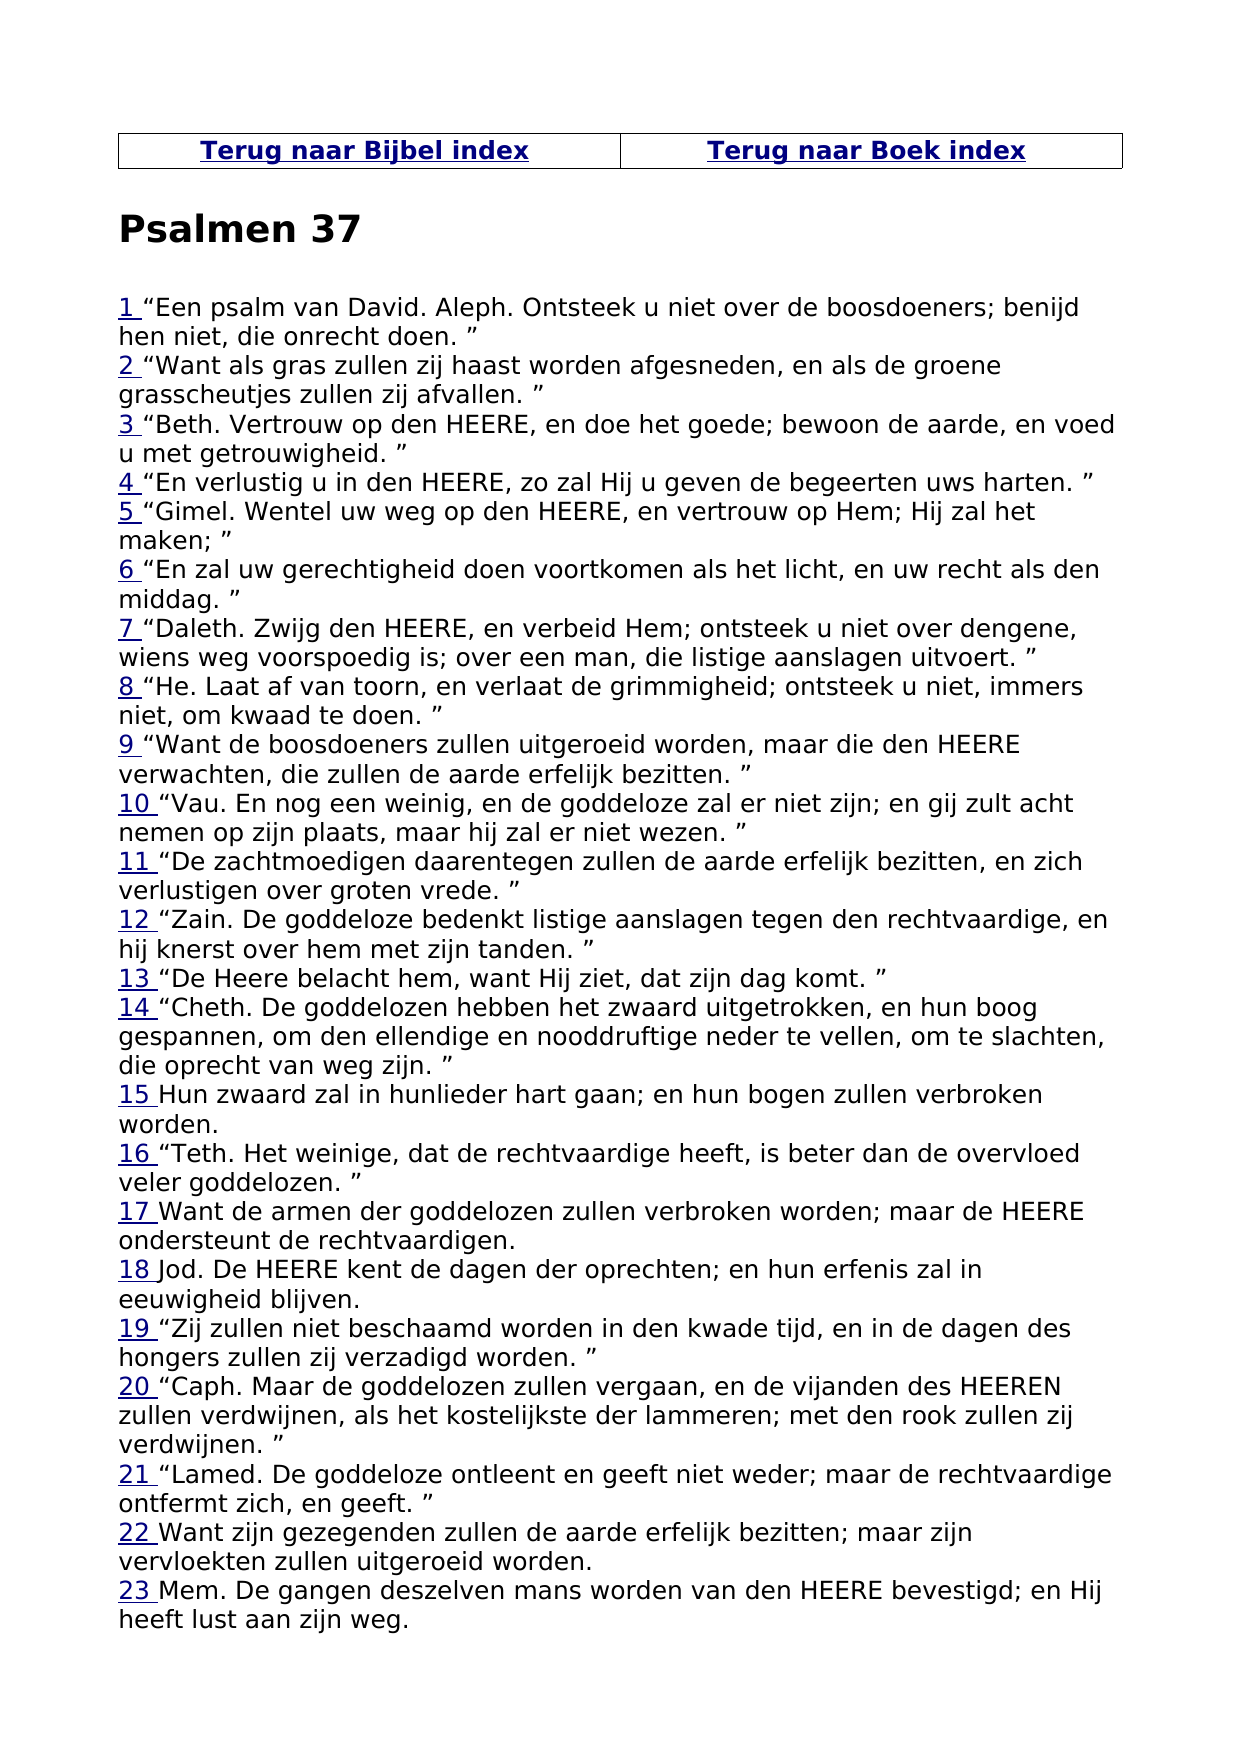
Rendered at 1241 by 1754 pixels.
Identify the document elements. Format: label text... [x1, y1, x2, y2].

subtitle Psalmen 37 [118, 208, 1122, 252]
table_header Terug naar Boek index [621, 134, 1122, 168]
table_header Terug naar Bijbel index [119, 134, 620, 168]
text 1 “Een psalm van David. Aleph. Ontsteek u niet over de boosdoeners; benijd hen niet, die onrecht doen. ” 2 “Want als gras zullen zij haast worden afgesneden, en als de groene grasscheutjes zullen zij afvallen. ” 3 “Beth. Vertrouw op den HEERE, en doe het goede; bewoon de aarde, en voed u met getrouwigheid. ” 4 “En verlustig u in den HEERE, zo zal Hij u geven de begeerten uws harten. ” 5 “Gimel. Wentel uw weg op den HEERE, en vertrouw op Hem; Hij zal het maken; ” 6 “En zal uw gerechtigheid doen voortkomen als het licht, en uw recht als den middag. ” 7 “Daleth. Zwijg den HEERE, en verbeid Hem; ontsteek u niet over dengene, wiens weg voorspoedig is; over een man, die listige aanslagen uitvoert. ” 8 “He. Laat af van toorn, en verlaat de grimmigheid; ontsteek u niet, immers niet, om kwaad te doen. ” 9 “Want de boosdoeners zullen uitgeroeid worden, maar die den HEERE verwachten, die zullen de aarde erfelijk bezitten. ” 10 “Vau. En nog een weinig, en de goddeloze zal er niet zijn; en gij zult acht nemen op zijn plaats, maar hij zal er niet wezen. ” 11 “De zachtmoedigen daarentegen zullen de aarde erfelijk bezitten, en zich verlustigen over groten vrede. ” 12 “Zain. De goddeloze bedenkt listige aanslagen tegen den rechtvaardige, en hij knerst over hem met zijn tanden. ” 13 “De Heere belacht hem, want Hij ziet, dat zijn dag komt. ” 14 “Cheth. De goddelozen hebben het zwaard uitgetrokken, en hun boog gespannen, om den ellendige en nooddruftige neder te vellen, om te slachten, die oprecht van weg zijn. ” 15 Hun zwaard zal in hunlieder hart gaan; en hun bogen zullen verbroken worden. 16 “Teth. Het weinige, dat de rechtvaardige heeft, is beter dan de overvloed veler goddelozen. ” 17 Want de armen der goddelozen zullen verbroken worden; maar de HEERE ondersteunt de rechtvaardigen. 18 Jod. De HEERE kent de dagen der oprechten; en hun erfenis zal in eeuwigheid blijven. 19 “Zij zullen niet beschaamd worden in den kwade tijd, en in de dagen des hongers zullen zij verzadigd worden. ” 20 “Caph. Maar de goddelozen zullen vergaan, en de vijanden des HEEREN zullen verdwijnen, als het kostelijkste der lammeren; met den rook zullen zij verdwijnen. ” 21 “Lamed. De goddeloze ontleent en geeft niet weder; maar de rechtvaardige ontfermt zich, en geeft. ” 22 Want zijn gezegenden zullen de aarde erfelijk bezitten; maar zijn vervloekten zullen uitgeroeid worden. 23 Mem. De gangen deszelven mans worden van den HEERE bevestigd; en Hij heeft lust aan zijn weg. [118, 264, 1122, 1635]
